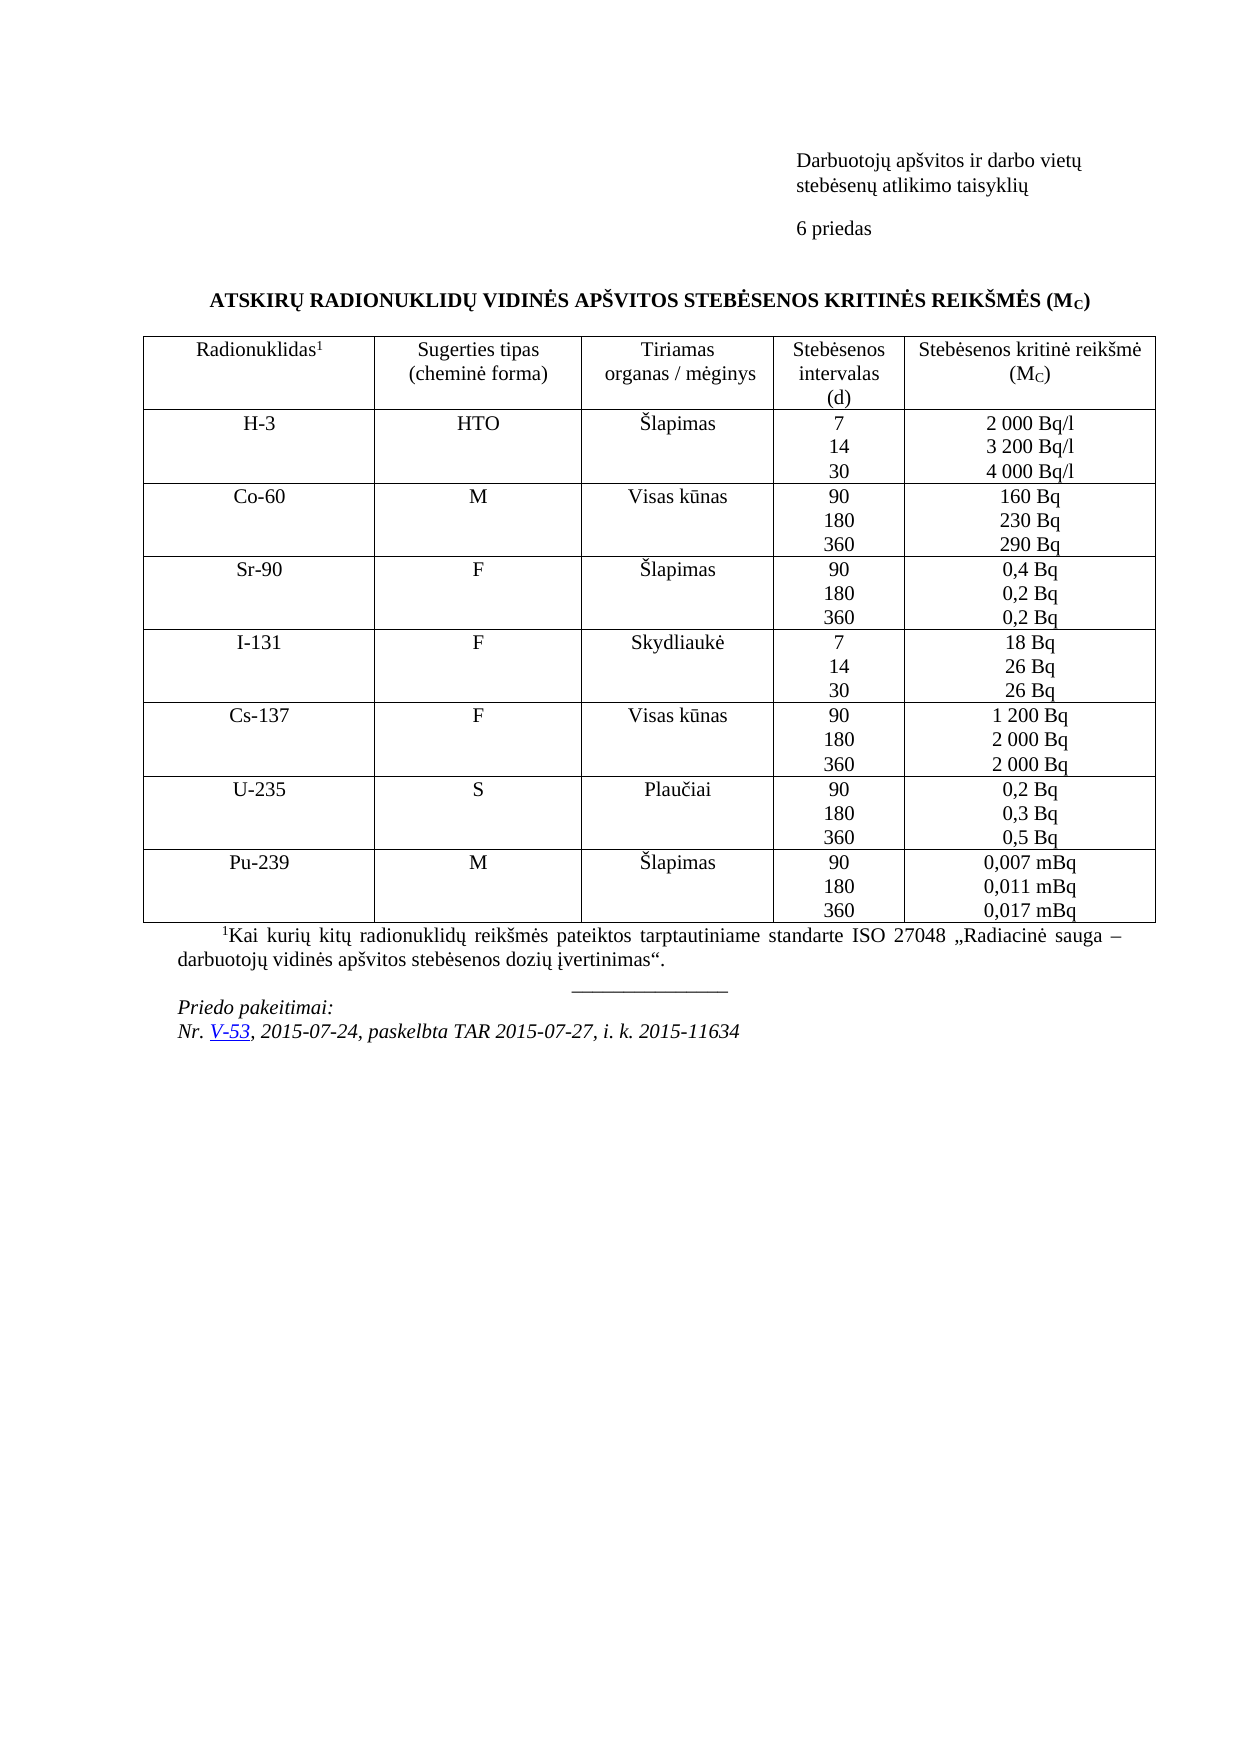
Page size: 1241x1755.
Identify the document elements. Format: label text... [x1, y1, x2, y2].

table_cell U-235 [144, 777, 374, 849]
table_cell 90 180 360 [774, 557, 904, 629]
text _______________ [177, 971, 1122, 995]
table_cell 90 180 360 [774, 850, 904, 922]
table_cell 90 180 360 [774, 777, 904, 849]
table_cell Šlapimas [582, 410, 773, 483]
table_cell 1 200 Bq 2 000 Bq 2 000 Bq [905, 703, 1155, 776]
table_cell F [375, 557, 581, 629]
table_cell F [375, 703, 581, 776]
table_cell 0,4 Bq 0,2 Bq 0,2 Bq [905, 557, 1155, 629]
table_cell 90 180 360 [774, 484, 904, 556]
table_cell 2 000 Bq/l 3 200 Bq/l 4 000 Bq/l [905, 410, 1155, 483]
table_cell M [375, 850, 581, 922]
table_header Stebėsenos kritinė reikšmė (MC) [905, 337, 1155, 409]
table_cell 18 Bq 26 Bq 26 Bq [905, 630, 1155, 702]
table_cell Pu-239 [144, 850, 374, 922]
text 1Kai kurių kitų radionuklidų reikšmės pateiktos tarptautiniame standarte ISO 27048 „Radiacinė sauga – darbuotojų vidinės apšvitos stebėsenos dozių įvertinimas“. [177, 923, 1122, 971]
text Darbuotojų apšvitos ir darbo vietų stebėsenų atlikimo taisyklių [796, 148, 1122, 197]
table_header Tiriamas organas / mėginys [582, 337, 773, 409]
table_cell S [375, 777, 581, 849]
table_cell Cs-137 [144, 703, 374, 776]
table_cell 0,007 mBq 0,011 mBq 0,017 mBq [905, 850, 1155, 922]
table_cell 7 14 30 [774, 630, 904, 702]
table_cell HTO [375, 410, 581, 483]
table_cell I-131 [144, 630, 374, 702]
text Nr. V-53, 2015-07-24, paskelbta TAR 2015-07-27, i. k. 2015-11634 [177, 1019, 1122, 1043]
table_cell Co-60 [144, 484, 374, 556]
text 6 priedas [796, 216, 1122, 240]
table_cell Skydliaukė [582, 630, 773, 702]
table_cell 90 180 360 [774, 703, 904, 776]
table_cell M [375, 484, 581, 556]
table_cell F [375, 630, 581, 702]
table_cell H-3 [144, 410, 374, 483]
table_cell Visas kūnas [582, 703, 773, 776]
table_cell 160 Bq 230 Bq 290 Bq [905, 484, 1155, 556]
table_header Stebėsenos intervalas (d) [774, 337, 904, 409]
table_cell Visas kūnas [582, 484, 773, 556]
text Priedo pakeitimai: [177, 995, 1122, 1019]
table_cell Šlapimas [582, 557, 773, 629]
table_header Radionuklidas1 [144, 337, 374, 409]
table_cell Plaučiai [582, 777, 773, 849]
table_cell 0,2 Bq 0,3 Bq 0,5 Bq [905, 777, 1155, 849]
table_cell Sr-90 [144, 557, 374, 629]
table_cell Šlapimas [582, 850, 773, 922]
table_header Sugerties tipas (cheminė forma) [375, 337, 581, 409]
table_cell 7 14 30 [774, 410, 904, 483]
text ATSKIRŲ RADIONUKLIDŲ VIDINĖS APŠVITOS STEBĖSENOS KRITINĖS REIKŠMĖS (MC) [177, 288, 1122, 312]
